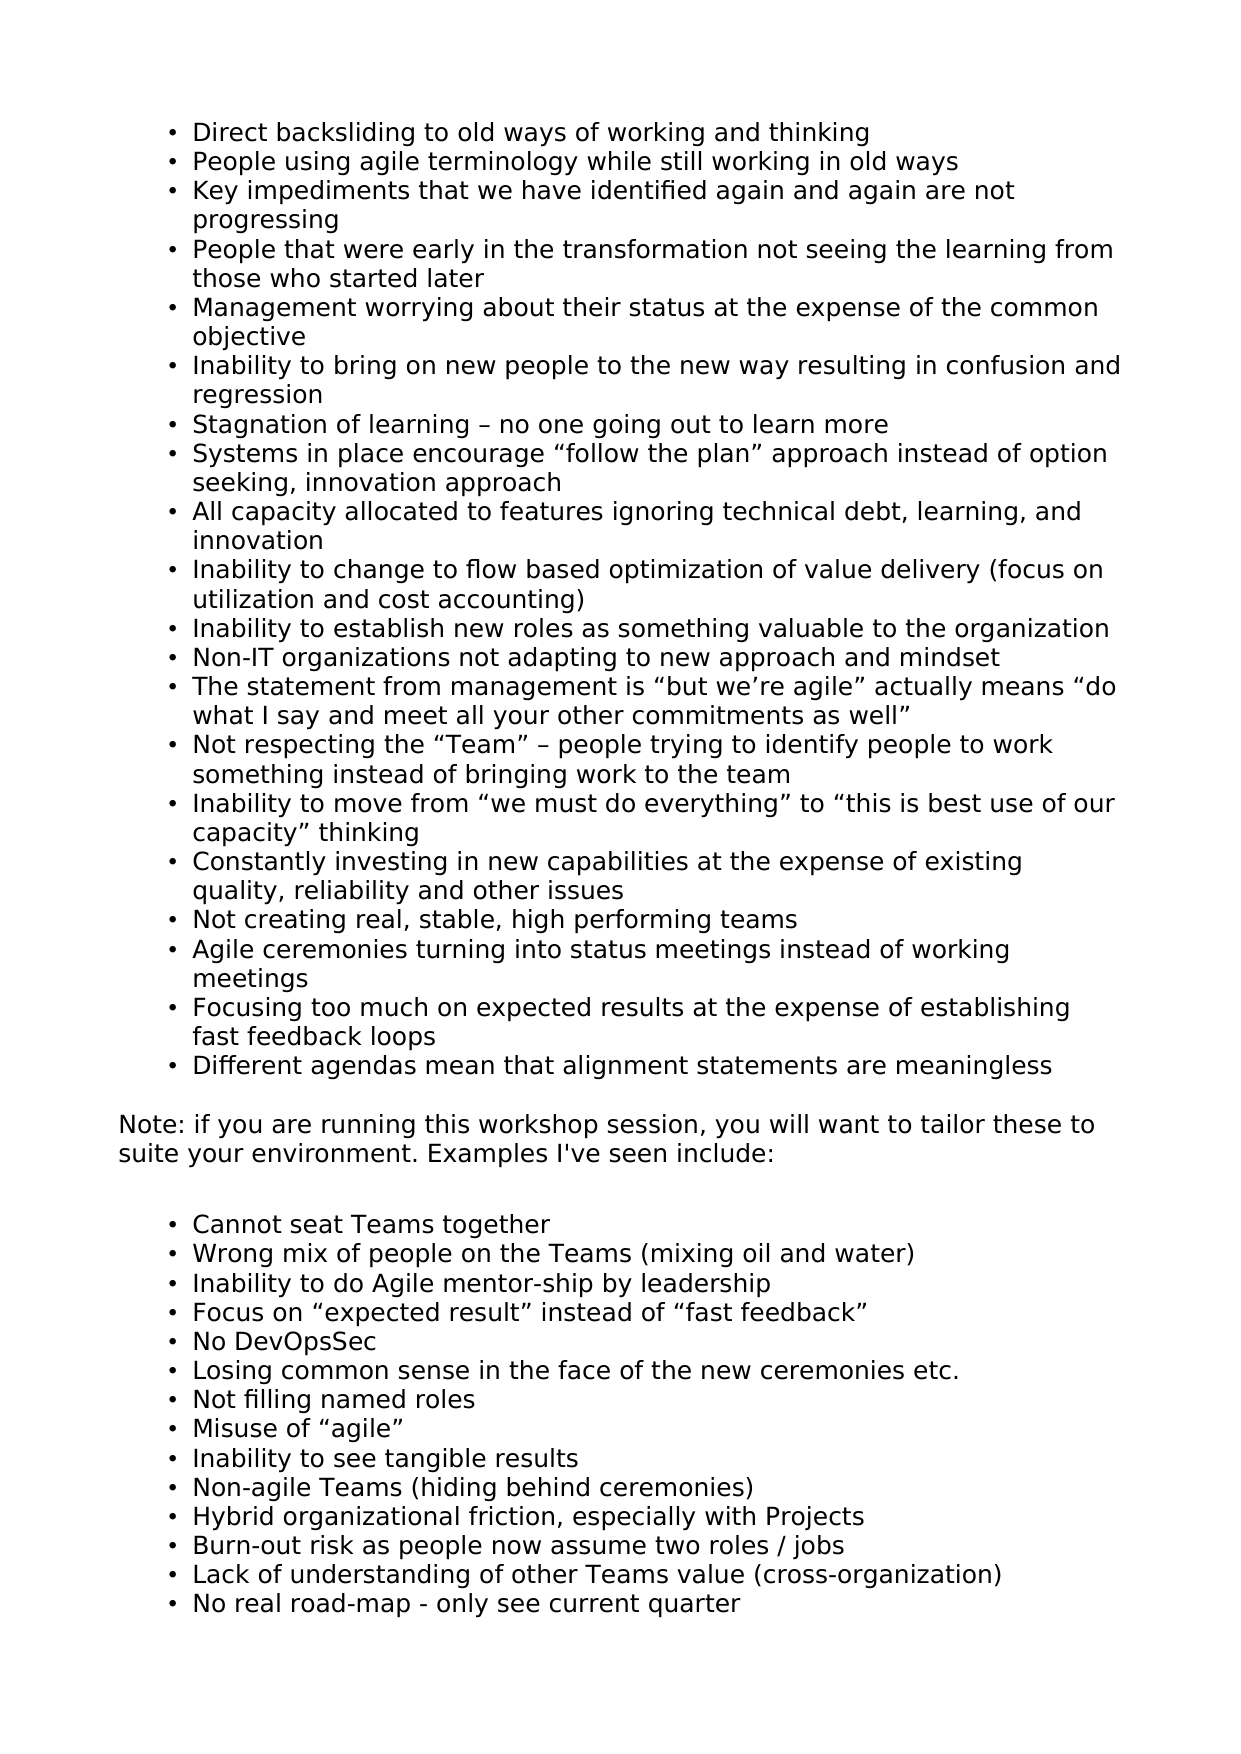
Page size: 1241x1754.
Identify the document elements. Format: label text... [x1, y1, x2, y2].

list Non-IT organizations not adapting to new approach and mindset [177, 643, 1122, 672]
list Agile ceremonies turning into status meetings instead of working meetings [177, 935, 1122, 993]
list Management worrying about their status at the expense of the common objective [177, 293, 1122, 351]
list Systems in place encourage “follow the plan” approach instead of option seeking, innovation approach [177, 439, 1122, 497]
list Non-agile Teams (hiding behind ceremonies) [177, 1473, 1122, 1502]
list People using agile terminology while still working in old ways [177, 147, 1122, 176]
list Inability to change to flow based optimization of value delivery (focus on utilization and cost accounting) [177, 556, 1122, 614]
list Cannot seat Teams together [177, 1210, 1122, 1239]
list Wrong mix of people on the Teams (mixing oil and water) [177, 1239, 1122, 1269]
list Key impediments that we have identified again and again are not progressing [177, 176, 1122, 235]
list Inability to see tangible results [177, 1444, 1122, 1473]
list Inability to establish new roles as something valuable to the organization [177, 614, 1122, 643]
list Constantly investing in new capabilities at the expense of existing quality, reliability and other issues [177, 847, 1122, 906]
list Inability to move from “we must do everything” to “this is best use of our capacity” thinking [177, 789, 1122, 847]
text Note: if you are running this workshop session, you will want to tailor these to suite your environment. Examples I've seen include: [118, 1110, 1122, 1168]
list Stagnation of learning – no one going out to learn more [177, 410, 1122, 439]
list Burn-out risk as people now assume two roles / jobs [177, 1531, 1122, 1560]
list No DevOpsSec [177, 1327, 1122, 1356]
list The statement from management is “but we’re agile” actually means “do what I say and meet all your other commitments as well” [177, 672, 1122, 731]
list Losing common sense in the face of the new ceremonies etc. [177, 1356, 1122, 1385]
list Not respecting the “Team” – people trying to identify people to work something instead of bringing work to the team [177, 731, 1122, 789]
list Focus on “expected result” instead of “fast feedback” [177, 1298, 1122, 1327]
list Lack of understanding of other Teams value (cross-organization) [177, 1560, 1122, 1589]
list Different agendas mean that alignment statements are meaningless [177, 1051, 1122, 1081]
list Not filling named roles [177, 1385, 1122, 1414]
list Focusing too much on expected results at the expense of establishing fast feedback loops [177, 993, 1122, 1051]
list No real road-map - only see current quarter [177, 1589, 1122, 1619]
list Inability to bring on new people to the new way resulting in confusion and regression [177, 351, 1122, 410]
list Direct backsliding to old ways of working and thinking [177, 118, 1122, 147]
list Misuse of “agile” [177, 1414, 1122, 1444]
list Hybrid organizational friction, especially with Projects [177, 1502, 1122, 1531]
list All capacity allocated to features ignoring technical debt, learning, and innovation [177, 497, 1122, 556]
list People that were early in the transformation not seeing the learning from those who started later [177, 235, 1122, 293]
list Inability to do Agile mentor-ship by leadership [177, 1269, 1122, 1298]
list Not creating real, stable, high performing teams [177, 906, 1122, 935]
